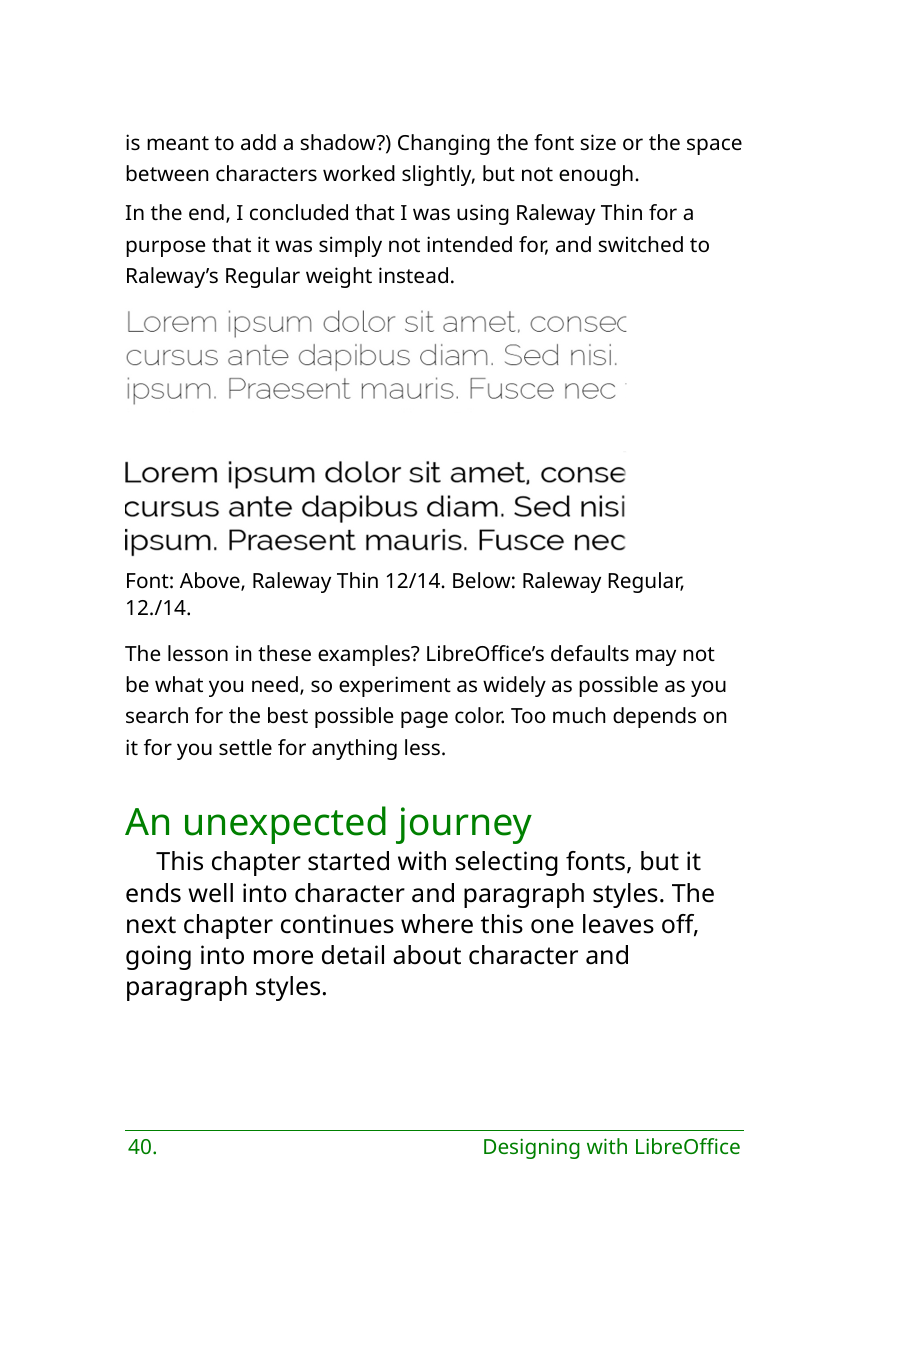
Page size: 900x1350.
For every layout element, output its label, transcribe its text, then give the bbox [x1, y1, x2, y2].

text The lesson in these examples? LibreOffice’s defaults may not be what you need, so experiment as widely as possible as you search for the best possible page color. Too much depends on it for you settle for anything less. [125, 636, 744, 761]
table_header [125, 306, 744, 559]
text This chapter started with selecting fonts, but it ends well into character and paragraph styles. The next chapter continues where this one leaves off, going into more detail about character and paragraph styles. [125, 846, 744, 1002]
text is meant to add a shadow?) Changing the font size or the space between characters worked slightly, but not enough. [125, 125, 744, 187]
text In the end, I concluded that I was using Raleway Thin for a purpose that it was simply not intended for, and switched to Raleway’s Regular weight instead. [125, 196, 744, 289]
subtitle An unexpected journey [125, 795, 744, 846]
picture [125, 305, 627, 557]
table_cell Font: Above, Raleway Thin 12/14. Below: Raleway Regular, 12./14. [125, 559, 744, 621]
